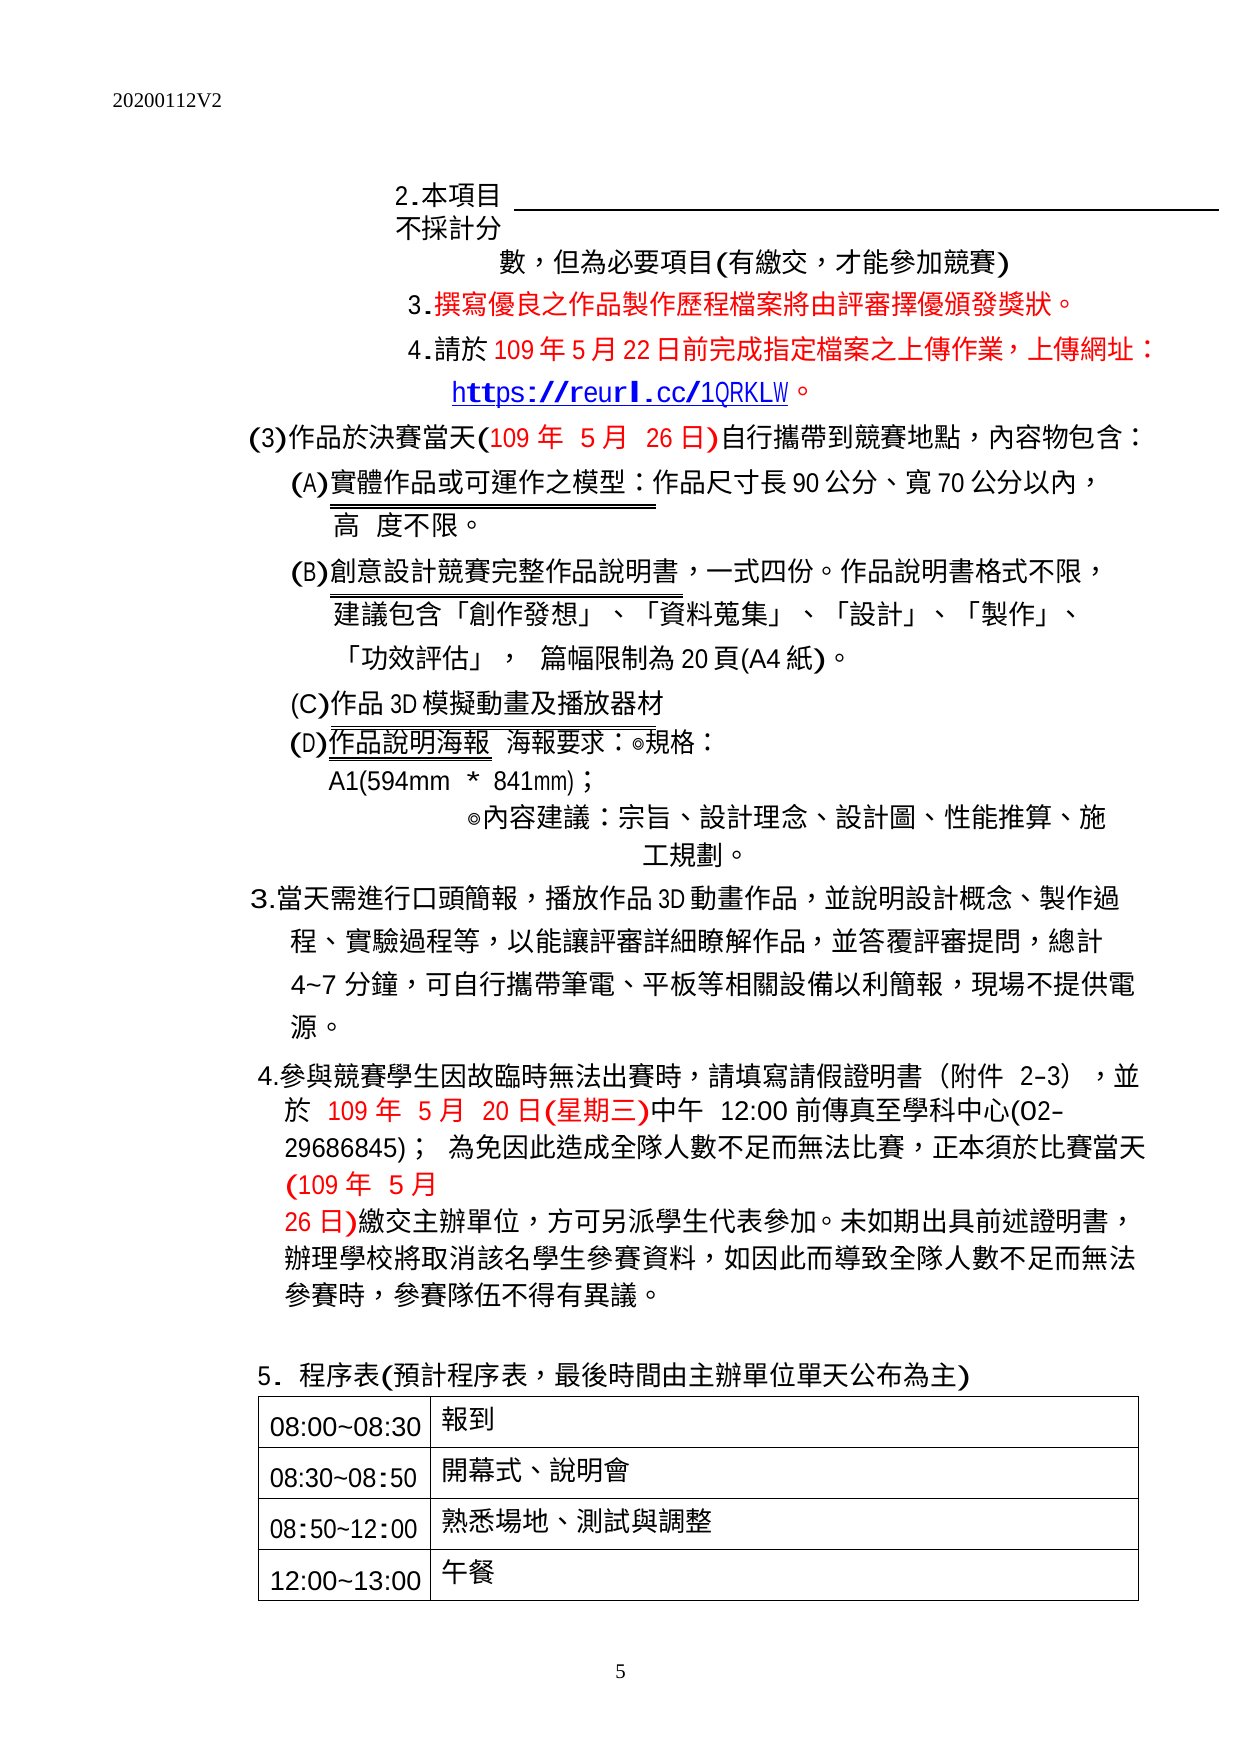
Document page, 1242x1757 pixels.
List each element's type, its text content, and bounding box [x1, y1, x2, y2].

table_cell 熟悉場地、測試與調整 [431, 1499, 1138, 1549]
table_cell 08:50~12:00 [259, 1499, 430, 1549]
table_cell 開幕式、說明會 [431, 1448, 1138, 1498]
text 3.當天需進行口頭簡報，播放作品3D動畫作品，並說明設計概念、製作過 程、實驗過程等，以能讓評審詳細瞭解作品，並答覆評審提問，總計4~7 分鐘，可自行攜帶筆電、平板等相關設備以利簡報，現場不提供電源。 [250, 879, 1144, 1045]
text 2.本項目不採計分數，但為必要項目(有繳交，才能參加競賽) [383, 177, 1126, 278]
text (3)作品於決賽當天(109 年 5 月 26 日)自行攜帶到競賽地點，內容物包含： [247, 419, 1171, 456]
text 4.請於109年5月22日前完成指定檔案之上傳作業，上傳網址： [408, 330, 1171, 367]
table_cell 08:30~08:50 [259, 1448, 430, 1498]
text https://reurl.cc/1QRKLW。 [452, 372, 1171, 411]
text ◎內容建議：宗旨、設計理念、設計圖、性能推算、施 工規劃。 [466, 797, 1126, 872]
text (C)作品3D模擬動畫及播放器材 [290, 685, 666, 722]
text 於 109 年 5 月 20 日(星期三)中午 12:00 前傳真至學科中心(02-29686845)； 為免因此造成全隊人數不足而無法比賽，正本須於比賽當天(109 年 5 月 [284, 1092, 1165, 1202]
text 3.撰寫優良之作品製作歷程檔案將由評審擇優頒發獎狀。 [408, 286, 1171, 322]
text (A)實體作品或可運作之模型：作品尺寸長90公分、寬70公分以內，高 度不限。 [289, 463, 1126, 543]
table_header 報到 [431, 1397, 1138, 1447]
text 4.參與競賽學生因故臨時無法出賽時，請填寫請假證明書（附件 2-3），並 [257, 1052, 1171, 1091]
text 5. 程序表(預計程序表，最後時間由主辦單位單天公布為主) [257, 1356, 1171, 1393]
text (B)創意設計競賽完整作品說明書，一式四份。作品說明書格式不限， 建議包含「創作發想」、「資料蒐集」、「設計」、「製作」、「功效評估」， 篇幅限制為20頁(A4紙)。 [289, 552, 1138, 676]
text (D)作品說明海報 海報要求：◎規格：A1(594mm * 841mm)； [288, 722, 839, 797]
table_cell 午餐 [431, 1550, 1138, 1600]
text 26 日)繳交主辦單位，方可另派學生代表參加。未如期出具前述證明書， 辦理學校將取消該名學生參賽資料，如因此而導致全隊人數不足而無法 參賽時，參賽隊伍不得有異議。 [284, 1202, 1138, 1313]
table_cell 12:00~13:00 [259, 1550, 430, 1600]
table_header 08:00~08:30 [259, 1397, 430, 1447]
